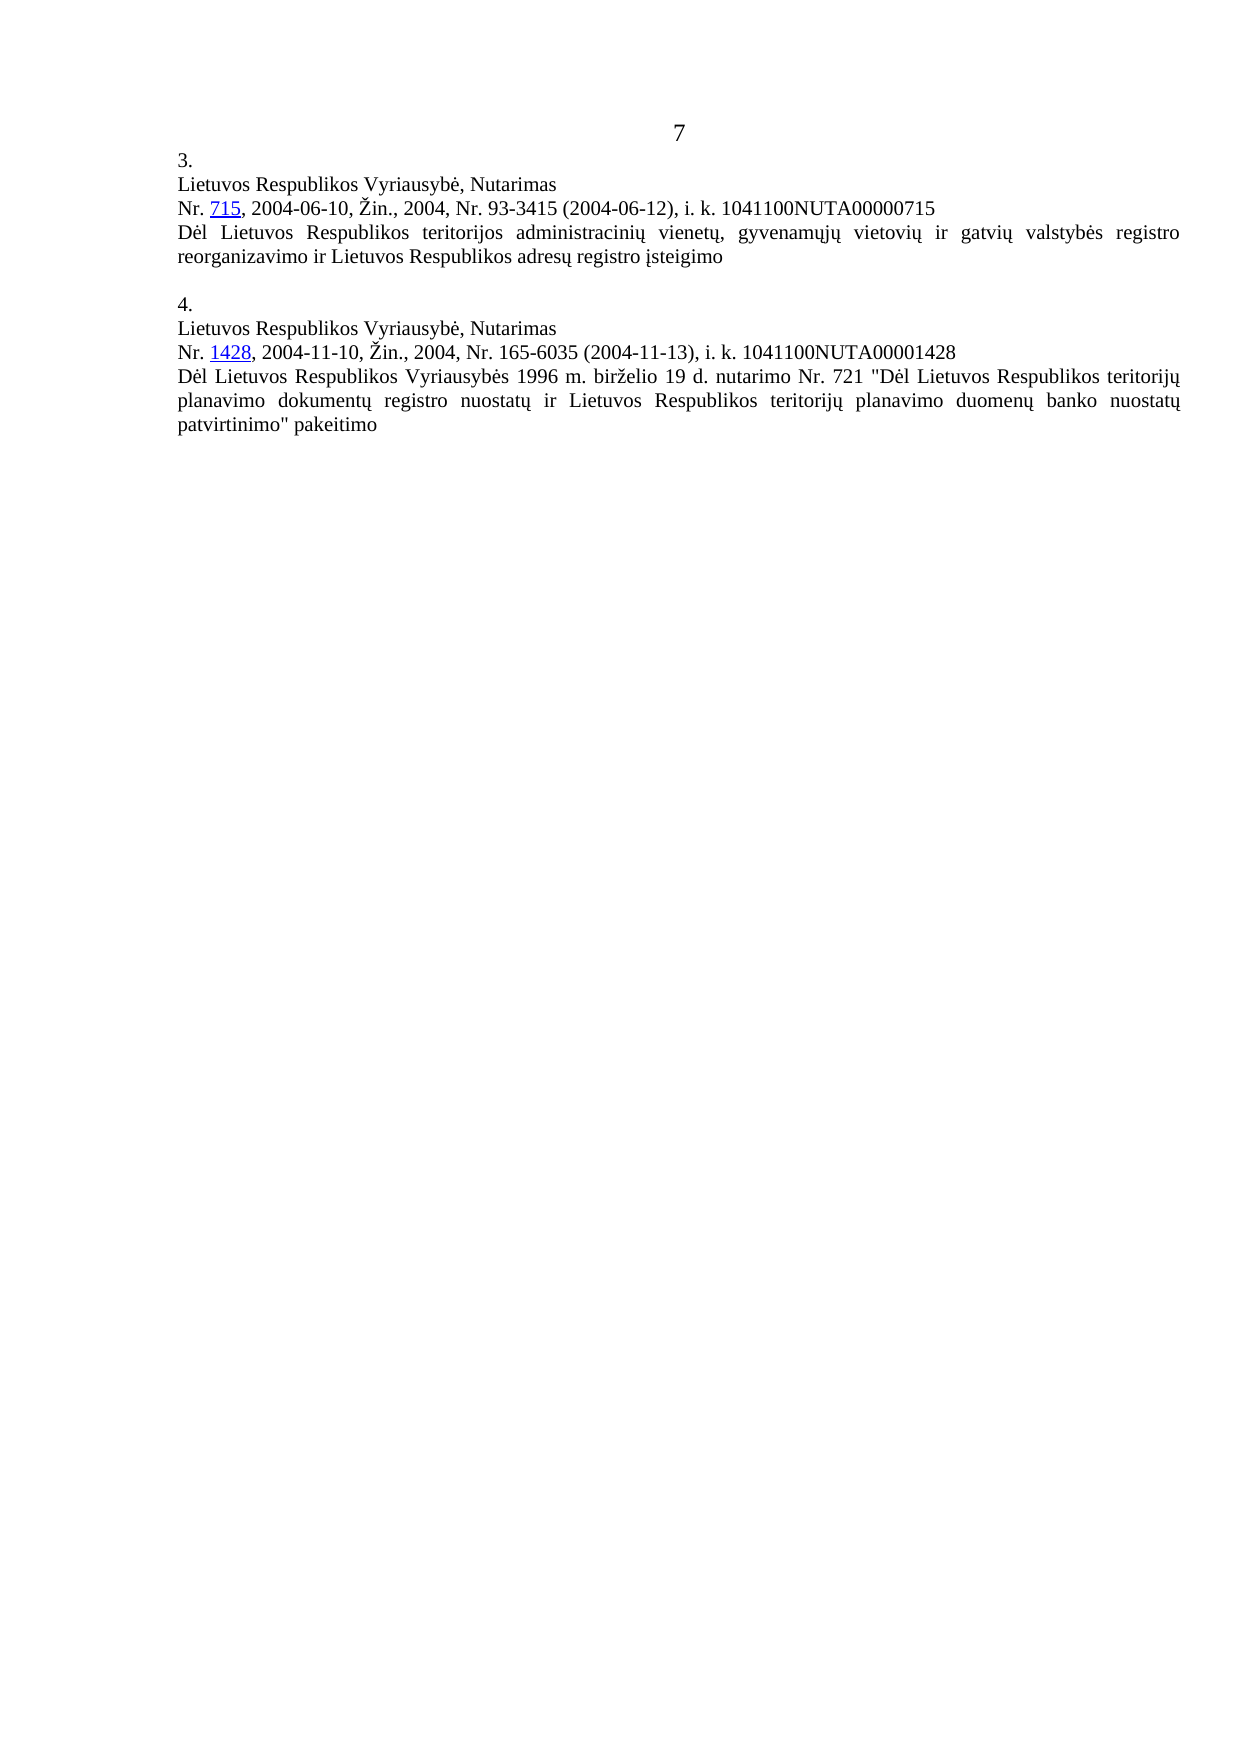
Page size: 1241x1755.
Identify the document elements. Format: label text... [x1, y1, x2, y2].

text 3. [177, 148, 1181, 172]
text Lietuvos Respublikos Vyriausybė, Nutarimas [177, 172, 1181, 196]
text Nr. 1428, 2004-11-10, Žin., 2004, Nr. 165-6035 (2004-11-13), i. k. 1041100NUTA00001428 [177, 340, 1181, 364]
text Dėl Lietuvos Respublikos teritorijos administracinių vienetų, gyvenamųjų vietovių ir gatvių valstybės registro reorganizavimo ir Lietuvos Respublikos adresų registro įsteigimo [177, 220, 1181, 268]
text Dėl Lietuvos Respublikos Vyriausybės 1996 m. birželio 19 d. nutarimo Nr. 721 "Dėl Lietuvos Respublikos teritorijų planavimo dokumentų registro nuostatų ir Lietuvos Respublikos teritorijų planavimo duomenų banko nuostatų patvirtinimo" pakeitimo [177, 364, 1181, 436]
text 4. [177, 292, 1181, 316]
text Nr. 715, 2004-06-10, Žin., 2004, Nr. 93-3415 (2004-06-12), i. k. 1041100NUTA00000715 [177, 196, 1181, 220]
text Lietuvos Respublikos Vyriausybė, Nutarimas [177, 316, 1181, 340]
